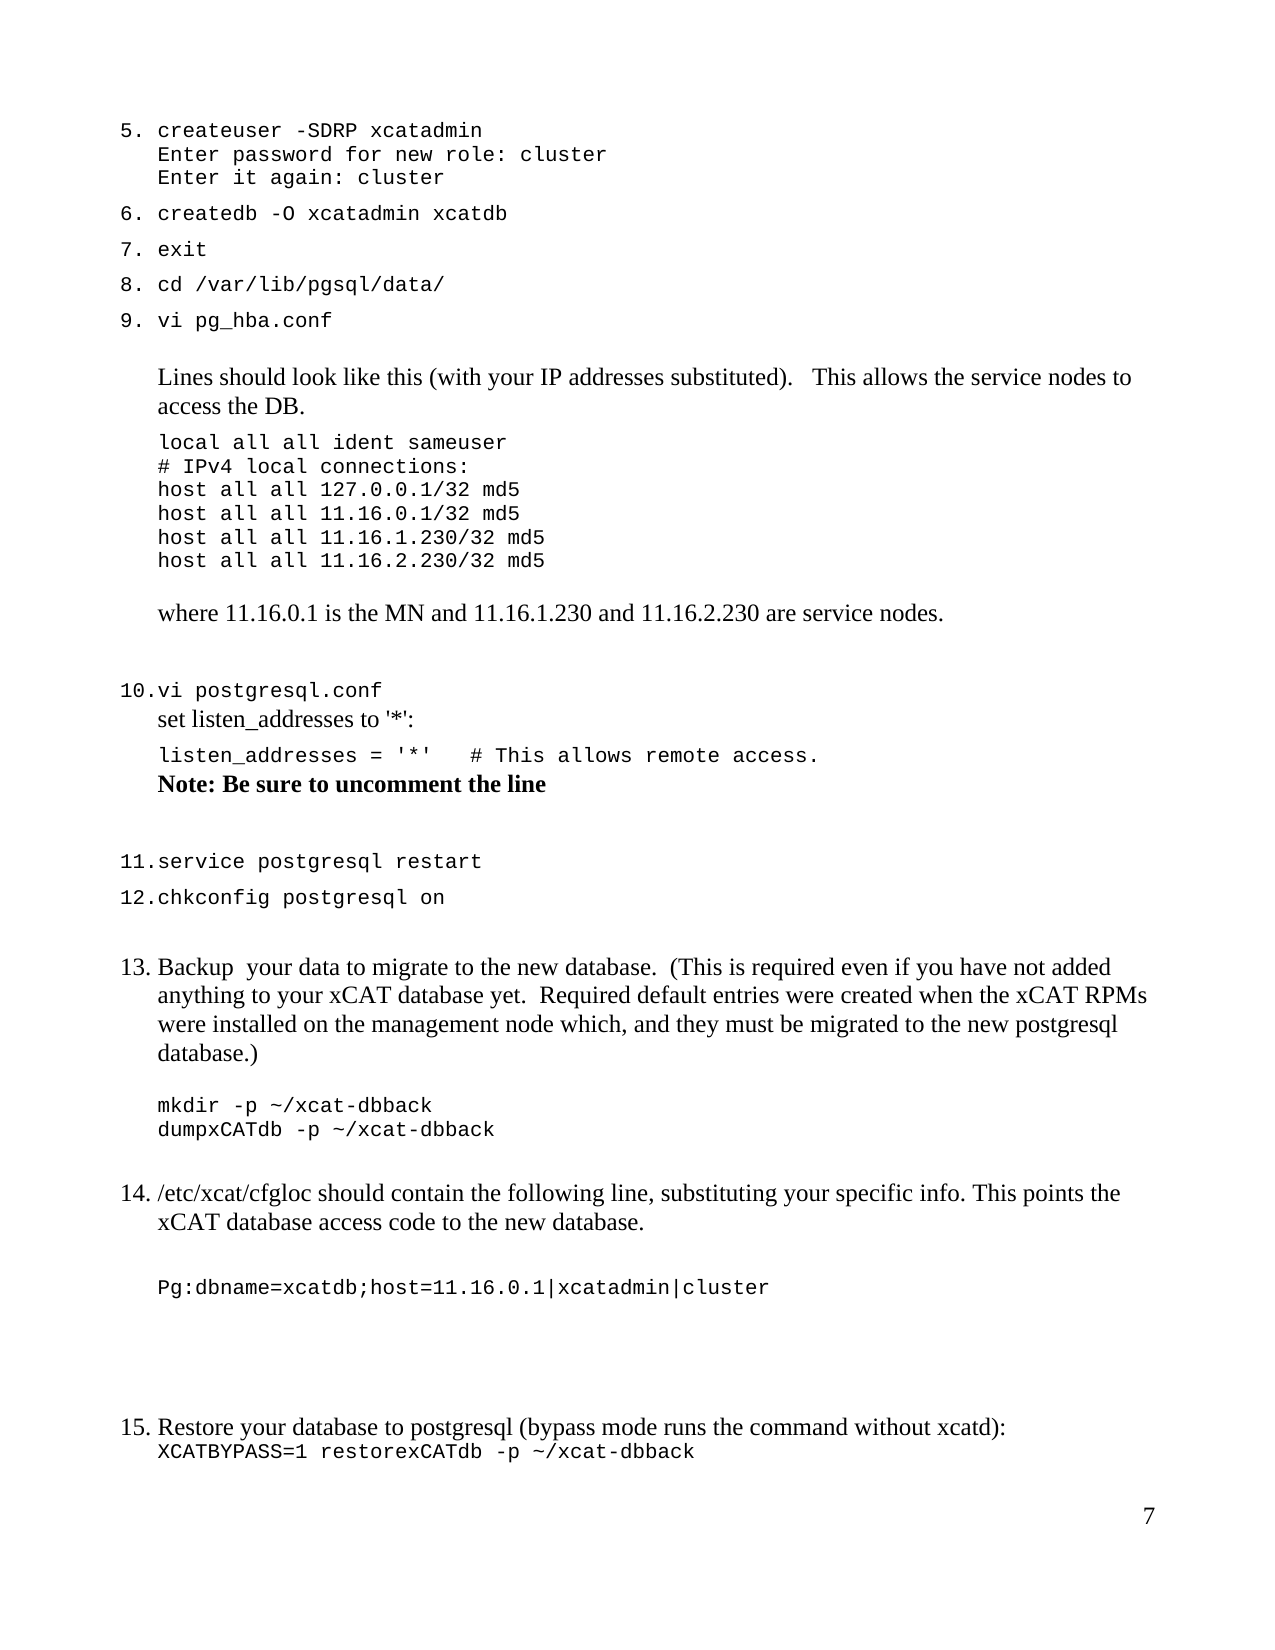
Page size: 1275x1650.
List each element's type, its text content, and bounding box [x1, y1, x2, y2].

text mkdir -p ~/xcat-dbback [157, 1096, 1155, 1119]
list vi pg_hba.conf [120, 310, 1155, 333]
text where 11.16.0.1 is the MN and 11.16.1.230 and 11.16.2.230 are service nodes. [157, 598, 1155, 626]
list vi postgresql.conf [120, 680, 1155, 704]
list cd /var/lib/pgsql/data/ [120, 274, 1155, 298]
text dumpxCATdb -p ~/xcat-dbback [157, 1119, 1155, 1143]
text host all all 127.0.0.1/32 md5 [157, 479, 1155, 503]
text listen_addresses = '*' # This allows remote access. [157, 745, 1155, 769]
text Pg:dbname=xcatdb;host=11.16.0.1|xcatadmin|cluster [157, 1277, 1155, 1301]
list exit [120, 238, 1155, 262]
list Restore your database to postgresql (bypass mode runs the command without xcatd): [120, 1412, 1155, 1441]
list Backup your data to migrate to the new database. (This is required even if you have not added anything to your xCAT database yet. Required default entries were created when the xCAT RPMs were installed on the management node which, and they must be migrated to the new postgresql database.) [120, 952, 1155, 1096]
text Note: Be sure to uncomment the line [157, 769, 1155, 797]
text # IPv4 local connections: [157, 456, 1155, 479]
text host all all 11.16.1.230/32 md5 [157, 527, 1155, 550]
list createuser -SDRP xcatadmin Enter password for new role: cluster Enter it again: cluster [120, 120, 1155, 191]
list chkconfig postgresql on [120, 887, 1155, 911]
text Lines should look like this (with your IP addresses substituted). This allows the service nodes to access the DB. [157, 333, 1155, 420]
list /etc/xcat/cfgloc should contain the following line, substituting your specific info. This points the xCAT database access code to the new database. [120, 1178, 1155, 1236]
text host all all 11.16.2.230/32 md5 [157, 550, 1155, 574]
text XCATBYPASS=1 restorexCATdb -p ~/xcat-dbback [157, 1441, 1155, 1464]
text set listen_addresses to '*': [157, 704, 1155, 733]
text host all all 11.16.0.1/32 md5 [157, 503, 1155, 527]
text local all all ident sameuser [157, 432, 1155, 456]
list createdb -O xcatadmin xcatdb [120, 203, 1155, 227]
list service postgresql restart [120, 851, 1155, 875]
